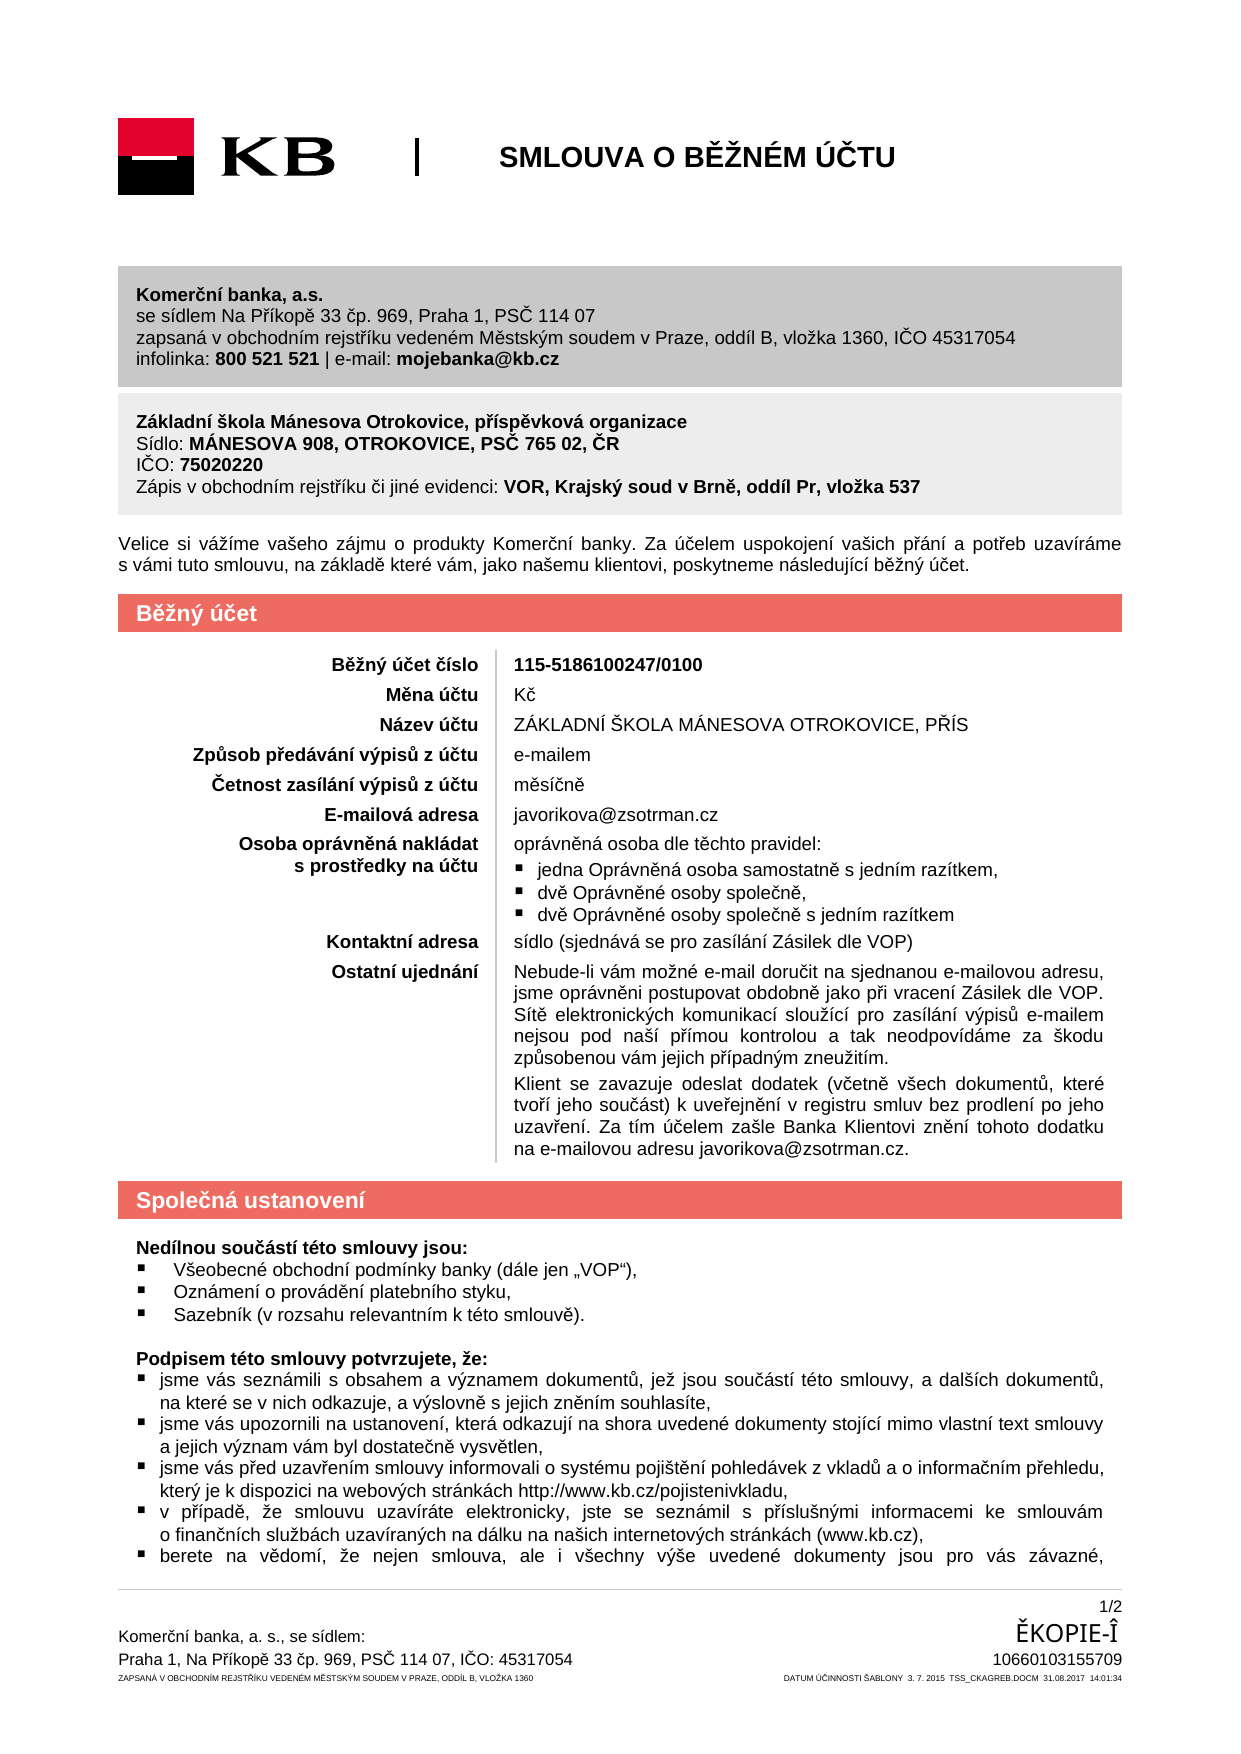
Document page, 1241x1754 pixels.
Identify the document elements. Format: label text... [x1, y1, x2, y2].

table_cell měsíčně [497, 769, 1122, 799]
table_cell Název účtu [118, 710, 495, 739]
table_cell oprávněná osoba dle těchto pravidel: [497, 829, 1122, 927]
table_cell Velice si vážíme vašeho zájmu o produkty Komerční banky. Za účelem uspokojení vašich přání a potřeb uzavíráme s vámi tuto smlouvu, na základě které vám, jako našemu klientovi, poskytneme následující běžný účet. [118, 533, 1122, 576]
table_cell javorikova@zsotrman.cz [497, 799, 1122, 829]
table_cell E-mailová adresa [118, 799, 495, 829]
table_cell ZÁKLADNÍ ŠKOLA MÁNESOVA OTROKOVICE, PŘÍS [497, 710, 1122, 739]
table_cell Běžný účet číslo [118, 650, 495, 679]
table_cell [118, 515, 1122, 533]
table_cell Ostatní ujednání [118, 956, 495, 1163]
table_cell [118, 576, 1122, 593]
table_cell Základní škola Mánesova Otrokovice, příspěvková organizace Sídlo: MÁNESOVA 908, OTROKOVICE, PSČ 765 02, ČR IČO: 75020220 Zápis v obchodním rejstříku či jiné evidenci: VOR, Krajský soud v Brně, oddíl Pr, vložka 537 [118, 393, 1122, 515]
table_cell e-mailem [497, 739, 1122, 769]
table_cell [118, 388, 1122, 393]
table_cell jsme vás seznámili s obsahem a významem dokumentů, jež jsou součástí této smlouvy, a dalších dokumentů, na které se v nich odkazuje, a výslovně s jejich zněním souhlasíte, jsme vás upozornili na ustanovení, která odkazují na shora uvedené dokumenty stojící mimo vlastní text smlouvy a jejich význam vám byl dostatečně vysvětlen, jsme vás před uzavřením smlouvy informovali o systému pojištění pohledávek z vkladů a o informačním přehledu, který je k dispozici na webových stránkách http://www.kb.cz/pojistenivkladu, v případě, že smlouvu uzavíráte elektronicky, jste se seznámil s příslušnými informacemi ke smlouvám o finančních službách uzavíraných na dálku na našich internetových stránkách (www.kb.cz), berete na vědomí, že nejen smlouva, ale i všechny výše uvedené dokumenty jsou pro vás závazné, [118, 1369, 1122, 1568]
table_cell Podpisem této smlouvy potvrzujete, že: [118, 1348, 1122, 1369]
table_cell Kontaktní adresa [118, 927, 495, 956]
table_cell sídlo (sjednává se pro zasílání Zásilek dle VOP) [497, 927, 1122, 956]
table_cell [900, 650, 1122, 709]
table_cell Běžný účet [118, 594, 1122, 632]
table_cell 115-5186100247/0100 [497, 650, 900, 679]
table_cell [118, 632, 1122, 650]
table_cell Nedílnou součástí této smlouvy jsou: [118, 1237, 1122, 1258]
table_cell [118, 1163, 1122, 1181]
table_cell Společná ustanovení [118, 1181, 1122, 1219]
table_cell Četnost zasílání výpisů z účtu [118, 769, 495, 799]
table_cell Měna účtu [118, 680, 495, 709]
table_header Komerční banka, a.s. se sídlem Na Příkopě 33 čp. 969, Praha 1, PSČ 114 07 zapsaná v obchodním rejstříku vedeném Městským soudem v Praze, oddíl B, vložka 1360, IČO 45317054 infolinka: 800 521 521 | e-mail: mojebanka@kb.cz [118, 266, 1122, 387]
table_cell Kč [497, 680, 900, 709]
table_cell [118, 1219, 1122, 1237]
table_cell Nebude-li vám možné e-mail doručit na sjednanou e-mailovou adresu, jsme oprávněni postupovat obdobně jako při vracení Zásilek dle VOP. Sítě elektronických komunikací sloužící pro zasílání výpisů e-mailem nejsou pod naší přímou kontrolou a tak neodpovídáme za škodu způsobenou vám jejich případným zneužitím. Klient se zavazuje odeslat dodatek (včetně všech dokumentů, které tvoří jeho součást) k uveřejnění v registru smluv bez prodlení po jeho uzavření. Za tím účelem zašle Banka Klientovi znění tohoto dodatku na e-mailovou adresu javorikova@zsotrman.cz. [497, 956, 1122, 1163]
table_cell Všeobecné obchodní podmínky banky (dále jen „VOP“), Oznámení o provádění platebního styku, Sazebník (v rozsahu relevantním k této smlouvě). [118, 1259, 1122, 1347]
table_cell Způsob předávání výpisů z účtu [118, 739, 495, 769]
table_header jedna Oprávněná osoba samostatně s jedním razítkem, dvě Oprávněné osoby společně, dvě Oprávněné osoby společně s jedním razítkem [514, 859, 1103, 926]
table_cell Osoba oprávněná nakládat s prostředky na účtu [118, 829, 495, 927]
